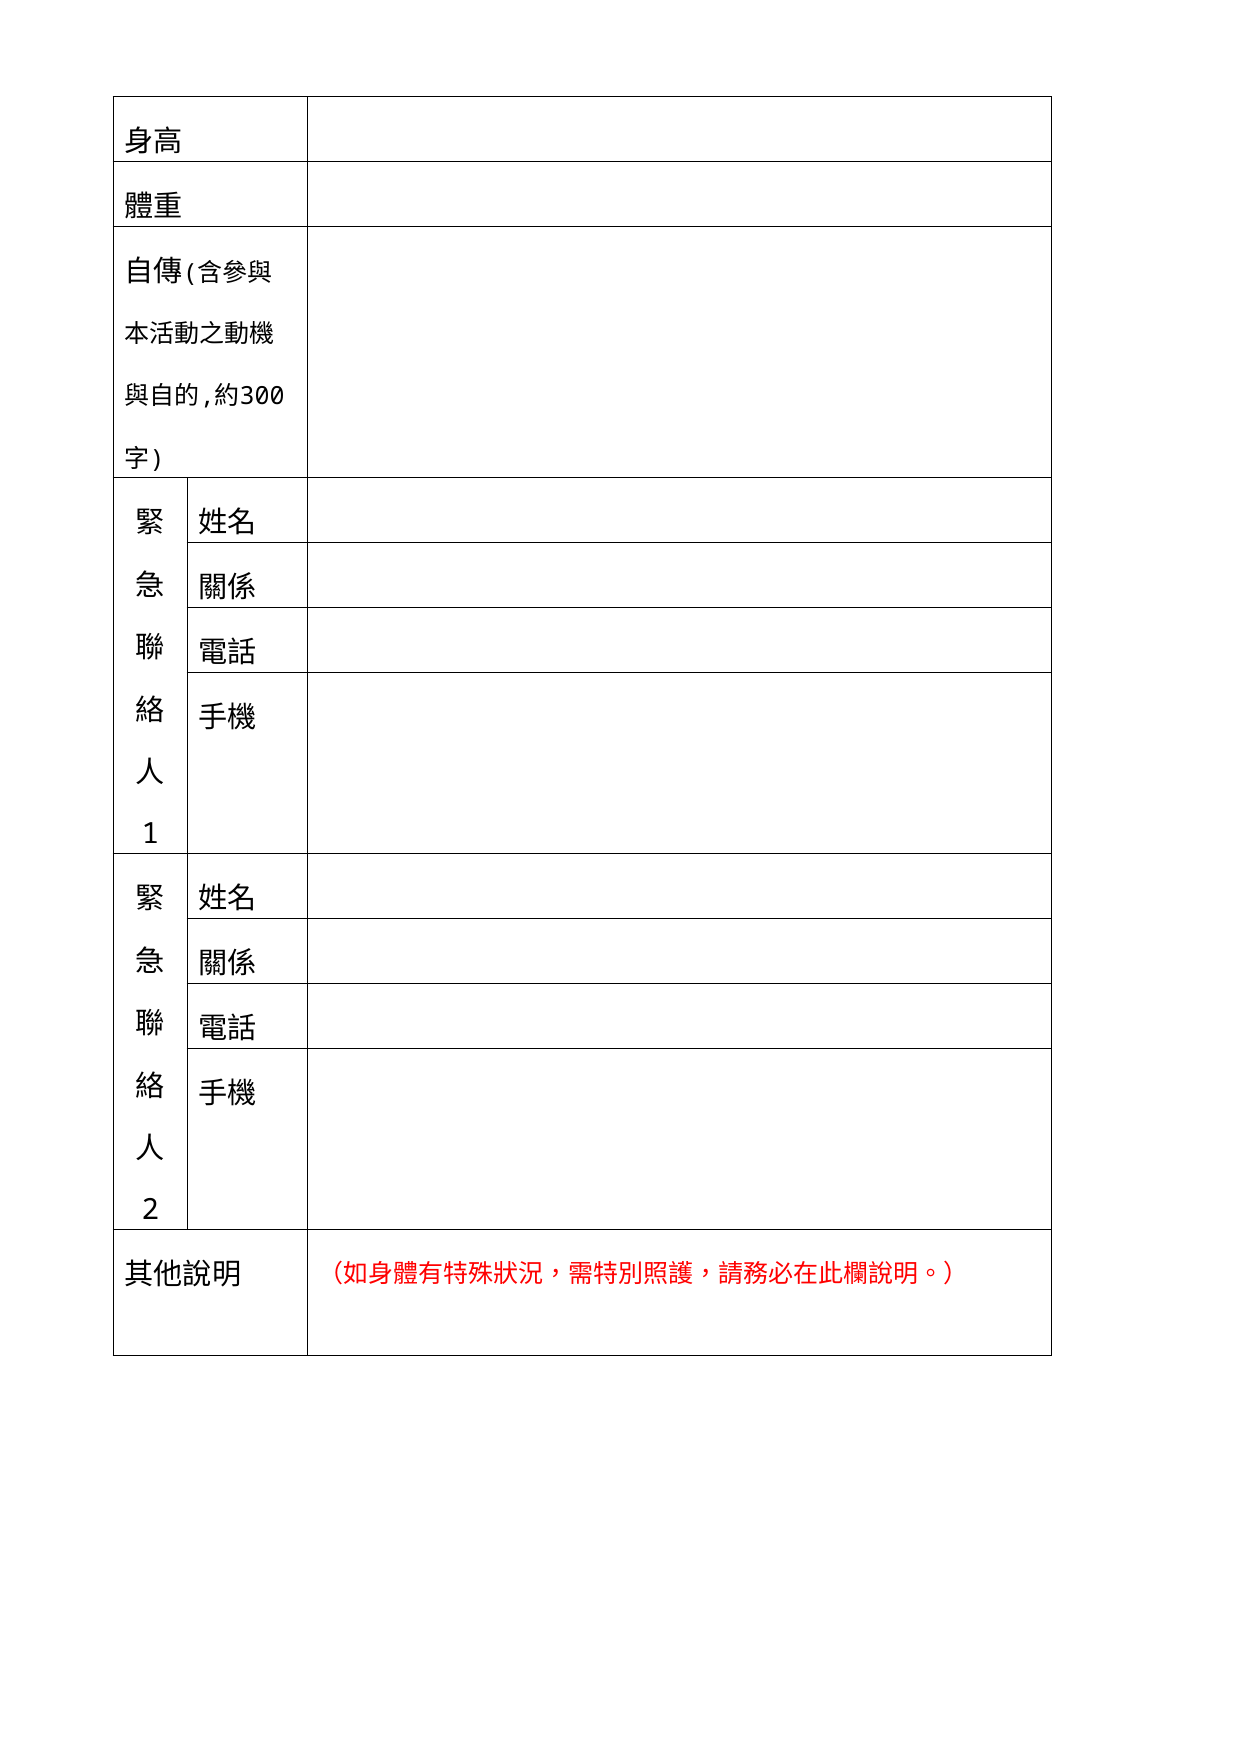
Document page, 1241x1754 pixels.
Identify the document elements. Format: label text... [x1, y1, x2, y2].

table_cell 緊急聯絡人 1 [114, 478, 187, 853]
table_cell （如身體有特殊狀況，需特別照護，請務必在此欄說明。） [308, 1230, 1051, 1355]
table_cell 體重 [114, 162, 307, 226]
table_cell 手機 [188, 1049, 307, 1229]
table_cell 自傳(含參與本活動之動機與自的,約300字) [114, 227, 307, 477]
table_cell [308, 673, 1051, 853]
table_cell 關係 [188, 543, 307, 607]
table_cell [308, 478, 1051, 542]
table_cell [308, 543, 1051, 607]
table_cell [308, 854, 1051, 918]
table_cell [308, 162, 1051, 226]
table_cell 姓名 [188, 478, 307, 542]
table_cell 緊急聯絡人 2 [114, 854, 187, 1229]
table_cell 身高 [114, 97, 307, 161]
table_cell 電話 [188, 608, 307, 672]
table_cell [308, 227, 1051, 477]
table_cell 電話 [188, 984, 307, 1048]
table_cell [308, 97, 1051, 161]
table_cell 姓名 [188, 854, 307, 918]
table_cell 其他說明 [114, 1230, 307, 1355]
table_cell 手機 [188, 673, 307, 853]
table_cell [308, 919, 1051, 983]
table_cell [308, 608, 1051, 672]
table_cell [308, 984, 1051, 1048]
table_cell 關係 [188, 919, 307, 983]
table_cell [308, 1049, 1051, 1229]
